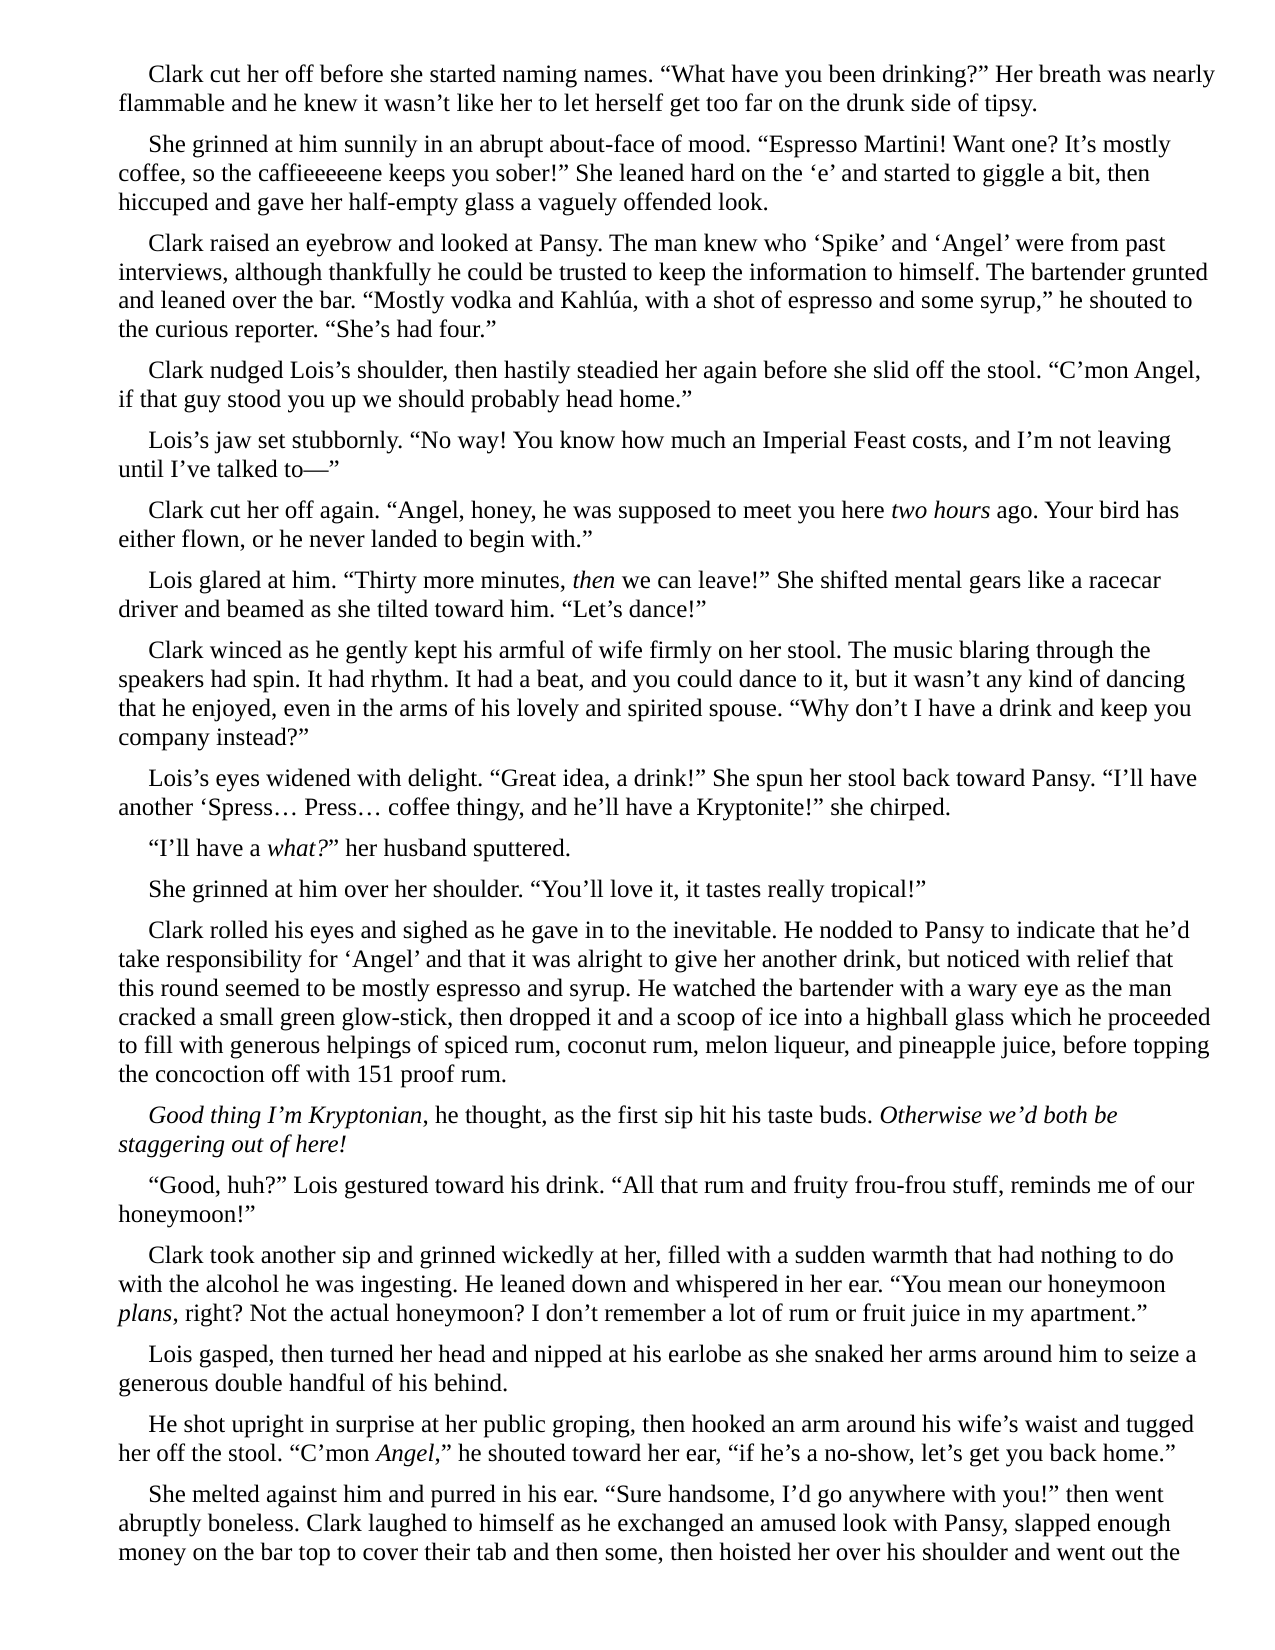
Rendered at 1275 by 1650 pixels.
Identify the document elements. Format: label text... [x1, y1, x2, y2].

text He shot upright in surprise at her public groping, then hooked an arm around his wife’s waist and tugged her off the stool. “C’mon Angel,” he shouted toward her ear, “if he’s a no-show, let’s get you back home.” [118, 1409, 1216, 1467]
text Lois’s jaw set stubbornly. “No way! You know how much an Imperial Feast costs, and I’m not leaving until I’ve talked to—” [118, 425, 1216, 483]
text Clark cut her off again. “Angel, honey, he was supposed to meet you here two hours ago. Your bird has either flown, or he never landed to begin with.” [118, 495, 1216, 553]
text She melted against him and purred in his ear. “Sure handsome, I’d go anywhere with you!” then went abruptly boneless. Clark laughed to himself as he exchanged an amused look with Pansy, slapped enough money on the bar top to cover their tab and then some, then hoisted her over his shoulder and went out the [118, 1479, 1216, 1565]
text She grinned at him sunnily in an abrupt about-face of mood. “Espresso Martini! Want one? It’s mostly coffee, so the caffieeeeene keeps you sober!” She leaned hard on the ‘e’ and started to giggle a bit, then hiccuped and gave her half-empty glass a vaguely offended look. [118, 129, 1216, 215]
text Lois gasped, then turned her head and nipped at his earlobe as she snaked her arms around him to seize a generous double handful of his behind. [118, 1339, 1216, 1397]
text Lois’s eyes widened with delight. “Great idea, a drink!” She spun her stool back toward Pansy. “I’ll have another ‘Spress… Press… coffee thingy, and he’ll have a Kryptonite!” she chirped. [118, 763, 1216, 820]
text “I’ll have a what?” her husband sputtered. [118, 833, 1216, 862]
text Lois glared at him. “Thirty more minutes, then we can leave!” She shifted mental gears like a racecar driver and beamed as she tilted toward him. “Let’s dance!” [118, 565, 1216, 623]
text Clark cut her off before she started naming names. “What have you been drinking?” Her breath was nearly flammable and he knew it wasn’t like her to let herself get too far on the drunk side of tipsy. [118, 59, 1216, 117]
text She grinned at him over her shoulder. “You’ll love it, it tastes really tropical!” [118, 874, 1216, 903]
text Good thing I’m Kryptonian, he thought, as the first sip hit his taste buds. Otherwise we’d both be staggering out of here! [118, 1100, 1216, 1158]
text Clark nudged Lois’s shoulder, then hastily steadied her again before she slid off the stool. “C’mon Angel, if that guy stood you up we should probably head home.” [118, 355, 1216, 413]
text Clark raised an eyebrow and looked at Pansy. The man knew who ‘Spike’ and ‘Angel’ were from past interviews, although thankfully he could be trusted to keep the information to himself. The bartender grunted and leaned over the bar. “Mostly vodka and Kahlúa, with a shot of espresso and some syrup,” he shouted to the curious reporter. “She’s had four.” [118, 228, 1216, 343]
text “Good, huh?” Lois gestured toward his drink. “All that rum and fruity frou-frou stuff, reminds me of our honeymoon!” [118, 1170, 1216, 1228]
text Clark rolled his eyes and sighed as he gave in to the inevitable. He nodded to Pansy to indicate that he’d take responsibility for ‘Angel’ and that it was alright to give her another drink, but noticed with relief that this round seemed to be mostly espresso and syrup. He watched the bartender with a wary eye as the man cracked a small green glow-stick, then dropped it and a scoop of ice into a highball glass which he proceeded to fill with generous helpings of spiced rum, coconut rum, melon liqueur, and pineapple juice, before topping the concoction off with 151 proof rum. [118, 915, 1216, 1088]
text Clark took another sip and grinned wickedly at her, filled with a sudden warmth that had nothing to do with the alcohol he was ingesting. He leaned down and whispered in her ear. “You mean our honeymoon plans, right? Not the actual honeymoon? I don’t remember a lot of rum or fruit juice in my apartment.” [118, 1240, 1216, 1327]
text Clark winced as he gently kept his armful of wife firmly on her stool. The music blaring through the speakers had spin. It had rhythm. It had a beat, and you could dance to it, but it wasn’t any kind of dancing that he enjoyed, even in the arms of his lovely and spirited spouse. “Why don’t I have a drink and keep you company instead?” [118, 635, 1216, 750]
